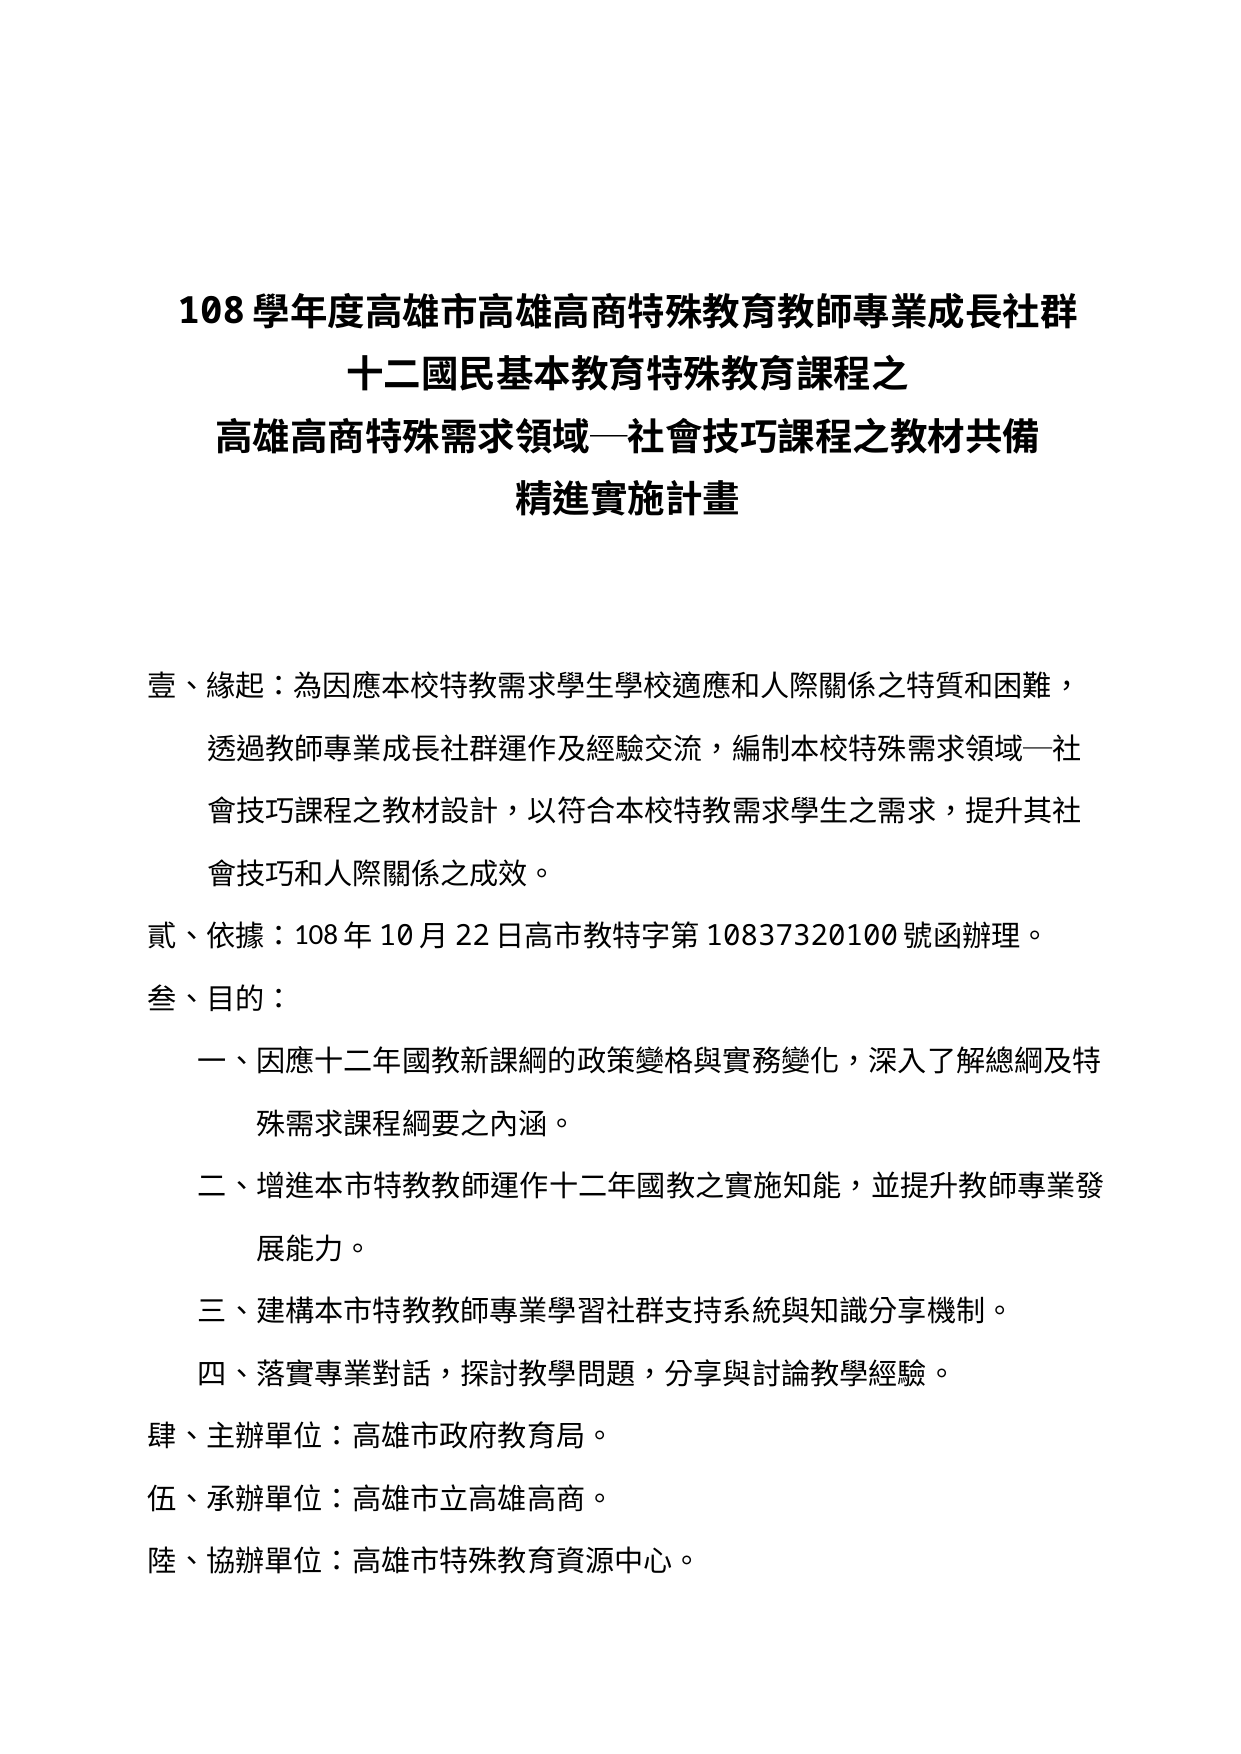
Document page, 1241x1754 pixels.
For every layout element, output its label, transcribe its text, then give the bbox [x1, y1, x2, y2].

text 陸、協辦單位：高雄市特殊教育資源中心。 [148, 1517, 1107, 1580]
text 貳、依據：108年10月22日高市教特字第10837320100號函辦理。 [148, 892, 1107, 955]
text 精進實施計畫 [148, 455, 1107, 517]
text 十二國民基本教育特殊教育課程之 [148, 330, 1107, 392]
text 一、因應十二年國教新課綱的政策變格與實務變化，深入了解總綱及特殊需求課程綱要之內涵。 [198, 1017, 1107, 1142]
text 三、建構本市特教教師專業學習社群支持系統與知識分享機制。 [198, 1267, 1107, 1330]
text 108學年度高雄市高雄高商特殊教育教師專業成長社群 [148, 267, 1107, 330]
text 高雄高商特殊需求領域─社會技巧課程之教材共備 [148, 392, 1107, 455]
text 壹、緣起：為因應本校特教需求學生學校適應和人際關係之特質和困難，透過教師專業成長社群運作及經驗交流，編制本校特殊需求領域─社會技巧課程之教材設計，以符合本校特教需求學生之需求，提升其社會技巧和人際關係之成效。 [148, 642, 1107, 892]
text 二、增進本市特教教師運作十二年國教之實施知能，並提升教師專業發展能力。 [198, 1142, 1107, 1267]
text 四、落實專業對話，探討教學問題，分享與討論教學經驗。 [198, 1330, 1107, 1392]
text 肆、主辦單位：高雄市政府教育局。 [148, 1392, 1107, 1455]
text 伍、承辦單位：高雄市立高雄高商。 [148, 1455, 1107, 1517]
text 叁、目的： [148, 955, 1107, 1017]
